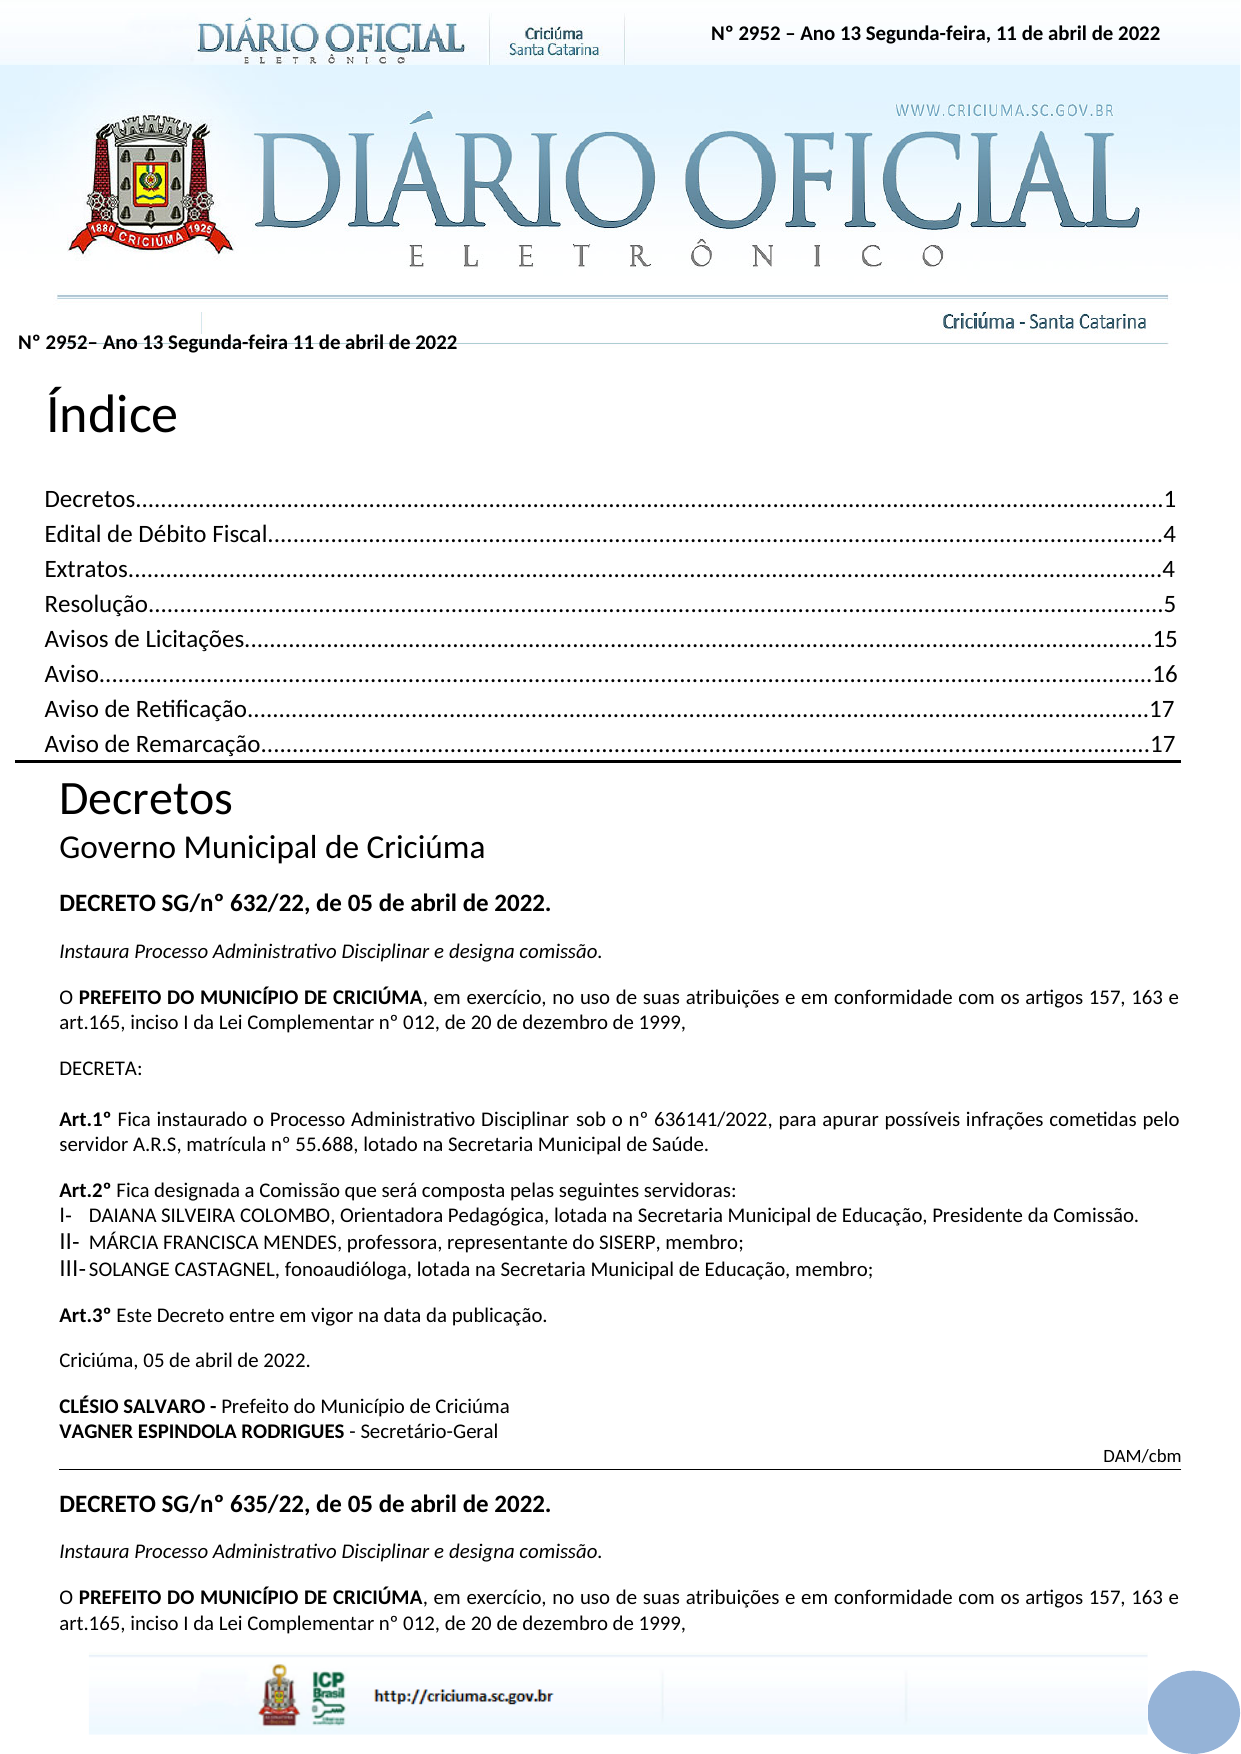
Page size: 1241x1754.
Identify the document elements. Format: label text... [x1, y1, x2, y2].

text Resolução.................................................................................................................................................................5 [15, 588, 1181, 618]
list MÁRCIA FRANCISCA MENDES, professora, representante do SISERP, membro; [59, 1228, 1181, 1255]
list SOLANGE CASTAGNEL, fonoaudióloga, lotada na Secretaria Municipal de Educação, membro; [59, 1255, 1181, 1281]
text VAGNER ESPINDOLA RODRIGUES - Secretário-Geral [59, 1419, 1181, 1444]
text Art.1º Fica instaurado o Processo Administrativo Disciplinar sob o nº 636141/2022, para apurar possíveis infrações cometidas pelo servidor A.R.S, matrícula nº 55.688, lotado na Secretaria Municipal de Saúde. [59, 1106, 1181, 1157]
text Instaura Processo Administrativo Disciplinar e designa comissão. [59, 1539, 1181, 1564]
text CLÉSIO SALVARO - Prefeito do Município de Criciúma [59, 1393, 1181, 1419]
list DAIANA SILVEIRA COLOMBO, Orientadora Pedagógica, lotada na Secretaria Municipal de Educação, Presidente da Comissão. [59, 1203, 1181, 1228]
text Governo Municipal de Criciúma [59, 827, 1181, 867]
text Decretos [59, 768, 1181, 827]
text Extratos....................................................................................................................................................................4 [15, 553, 1181, 583]
text Edital de Débito Fiscal..............................................................................................................................................4 [15, 518, 1181, 548]
text Aviso de Remarcação.............................................................................................................................................17 [15, 728, 1181, 760]
text DECRETA: [59, 1055, 1181, 1081]
text O PREFEITO DO MUNICÍPIO DE CRICIÚMA, em exercício, no uso de suas atribuições e em conformidade com os artigos 157, 163 e art.165, inciso I da Lei Complementar nº 012, de 20 de dezembro de 1999, [59, 984, 1181, 1035]
text Aviso.......................................................................................................................................................................16 [15, 658, 1181, 688]
text Art.2º Fica designada a Comissão que será composta pelas seguintes servidoras: [59, 1177, 1181, 1203]
text Decretos...................................................................................................................................................................1 [15, 483, 1181, 513]
text Avisos de Licitações................................................................................................................................................15 [15, 623, 1181, 653]
text Art.3º Este Decreto entre em vigor na data da publicação. [59, 1302, 1181, 1327]
text DAM/cbm [59, 1444, 1181, 1469]
text Criciúma, 05 de abril de 2022. [59, 1347, 1181, 1373]
text DECRETO SG/nº 635/22, de 05 de abril de 2022. [59, 1488, 1181, 1518]
text Aviso de Retificação...............................................................................................................................................17 [15, 693, 1181, 723]
text O PREFEITO DO MUNICÍPIO DE CRICIÚMA, em exercício, no uso de suas atribuições e em conformidade com os artigos 157, 163 e art.165, inciso I da Lei Complementar nº 012, de 20 de dezembro de 1999, [59, 1584, 1181, 1635]
text Instaura Processo Administrativo Disciplinar e designa comissão. [59, 938, 1181, 964]
text DECRETO SG/nº 632/22, de 05 de abril de 2022. [59, 888, 1181, 918]
